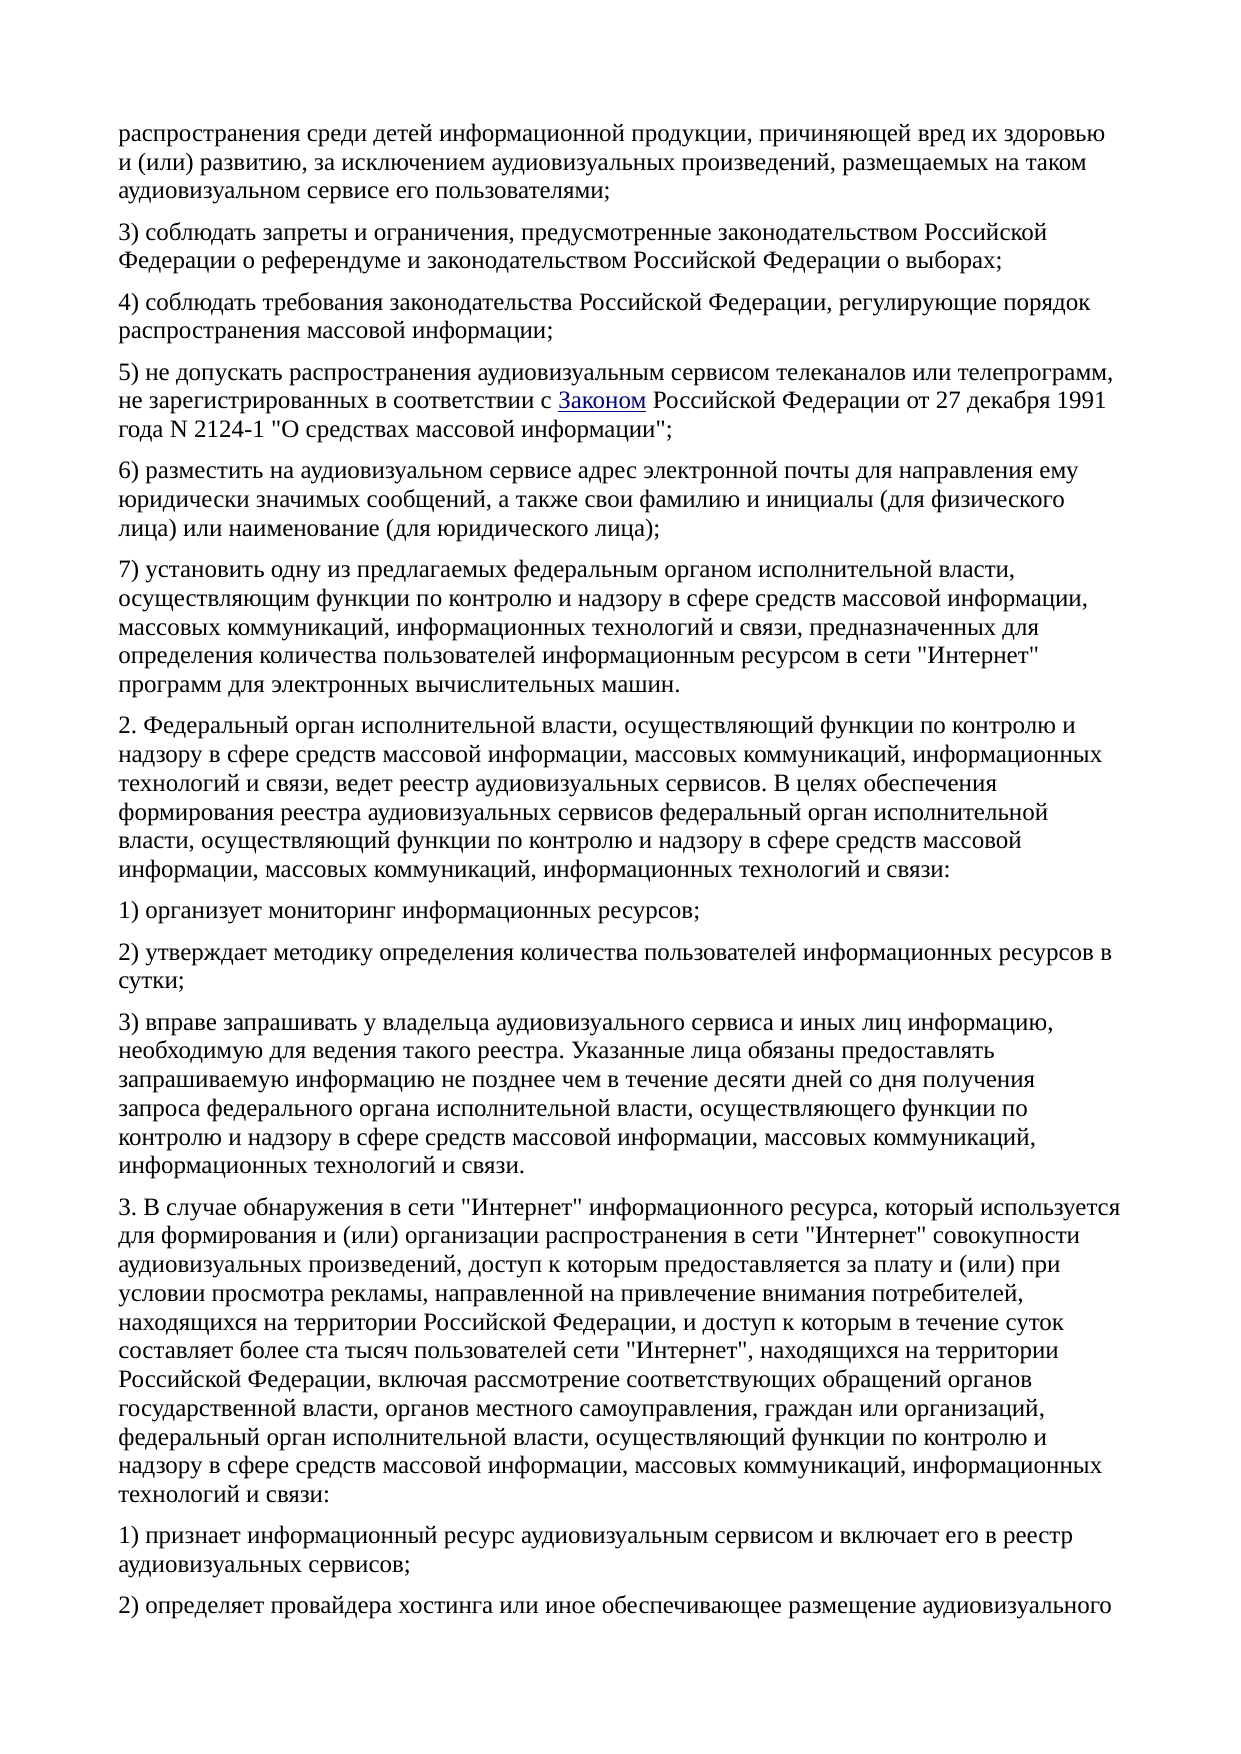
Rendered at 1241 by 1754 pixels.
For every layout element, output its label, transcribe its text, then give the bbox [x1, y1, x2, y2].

text 3) соблюдать запреты и ограничения, предусмотренные законодательством Российской Федерации о референдуме и законодательством Российской Федерации о выборах; [118, 217, 1122, 274]
text распространения среди детей информационной продукции, причиняющей вред их здоровью и (или) развитию, за исключением аудиовизуальных произведений, размещаемых на таком аудиовизуальном сервисе его пользователями; [118, 118, 1122, 204]
text 1) организует мониторинг информационных ресурсов; [118, 896, 1122, 924]
text 3) вправе запрашивать у владельца аудиовизуального сервиса и иных лиц информацию, необходимую для ведения такого реестра. Указанные лица обязаны предоставлять запрашиваемую информацию не позднее чем в течение десяти дней со дня получения запроса федерального органа исполнительной власти, осуществляющего функции по контролю и надзору в сфере средств массовой информации, массовых коммуникаций, информационных технологий и связи. [118, 1007, 1122, 1179]
text 4) соблюдать требования законодательства Российской Федерации, регулирующие порядок распространения массовой информации; [118, 287, 1122, 344]
text 2. Федеральный орган исполнительной власти, осуществляющий функции по контролю и надзору в сфере средств массовой информации, массовых коммуникаций, информационных технологий и связи, ведет реестр аудиовизуальных сервисов. В целях обеспечения формирования реестра аудиовизуальных сервисов федеральный орган исполнительной власти, осуществляющий функции по контролю и надзору в сфере средств массовой информации, массовых коммуникаций, информационных технологий и связи: [118, 711, 1122, 883]
text 6) разместить на аудиовизуальном сервисе адрес электронной почты для направления ему юридически значимых сообщений, а также свои фамилию и инициалы (для физического лица) или наименование (для юридического лица); [118, 456, 1122, 542]
text 2) утверждает методику определения количества пользователей информационных ресурсов в сутки; [118, 937, 1122, 994]
text 7) установить одну из предлагаемых федеральным органом исполнительной власти, осуществляющим функции по контролю и надзору в сфере средств массовой информации, массовых коммуникаций, информационных технологий и связи, предназначенных для определения количества пользователей информационным ресурсом в сети "Интернет" программ для электронных вычислительных машин. [118, 554, 1122, 698]
text 1) признает информационный ресурс аудиовизуальным сервисом и включает его в реестр аудиовизуальных сервисов; [118, 1521, 1122, 1578]
text 3. В случае обнаружения в сети "Интернет" информационного ресурса, который используется для формирования и (или) организации распространения в сети "Интернет" совокупности аудиовизуальных произведений, доступ к которым предоставляется за плату и (или) при условии просмотра рекламы, направленной на привлечение внимания потребителей, находящихся на территории Российской Федерации, и доступ к которым в течение суток составляет более ста тысяч пользователей сети "Интернет", находящихся на территории Российской Федерации, включая рассмотрение соответствующих обращений органов государственной власти, органов местного самоуправления, граждан или организаций, федеральный орган исполнительной власти, осуществляющий функции по контролю и надзору в сфере средств массовой информации, массовых коммуникаций, информационных технологий и связи: [118, 1192, 1122, 1508]
text 5) не допускать распространения аудиовизуальным сервисом телеканалов или телепрограмм, не зарегистрированных в соответствии с Законом Российской Федерации от 27 декабря 1991 года N 2124-1 "О средствах массовой информации"; [118, 357, 1122, 443]
text 2) определяет провайдера хостинга или иное обеспечивающее размещение аудиовизуального [118, 1591, 1122, 1619]
